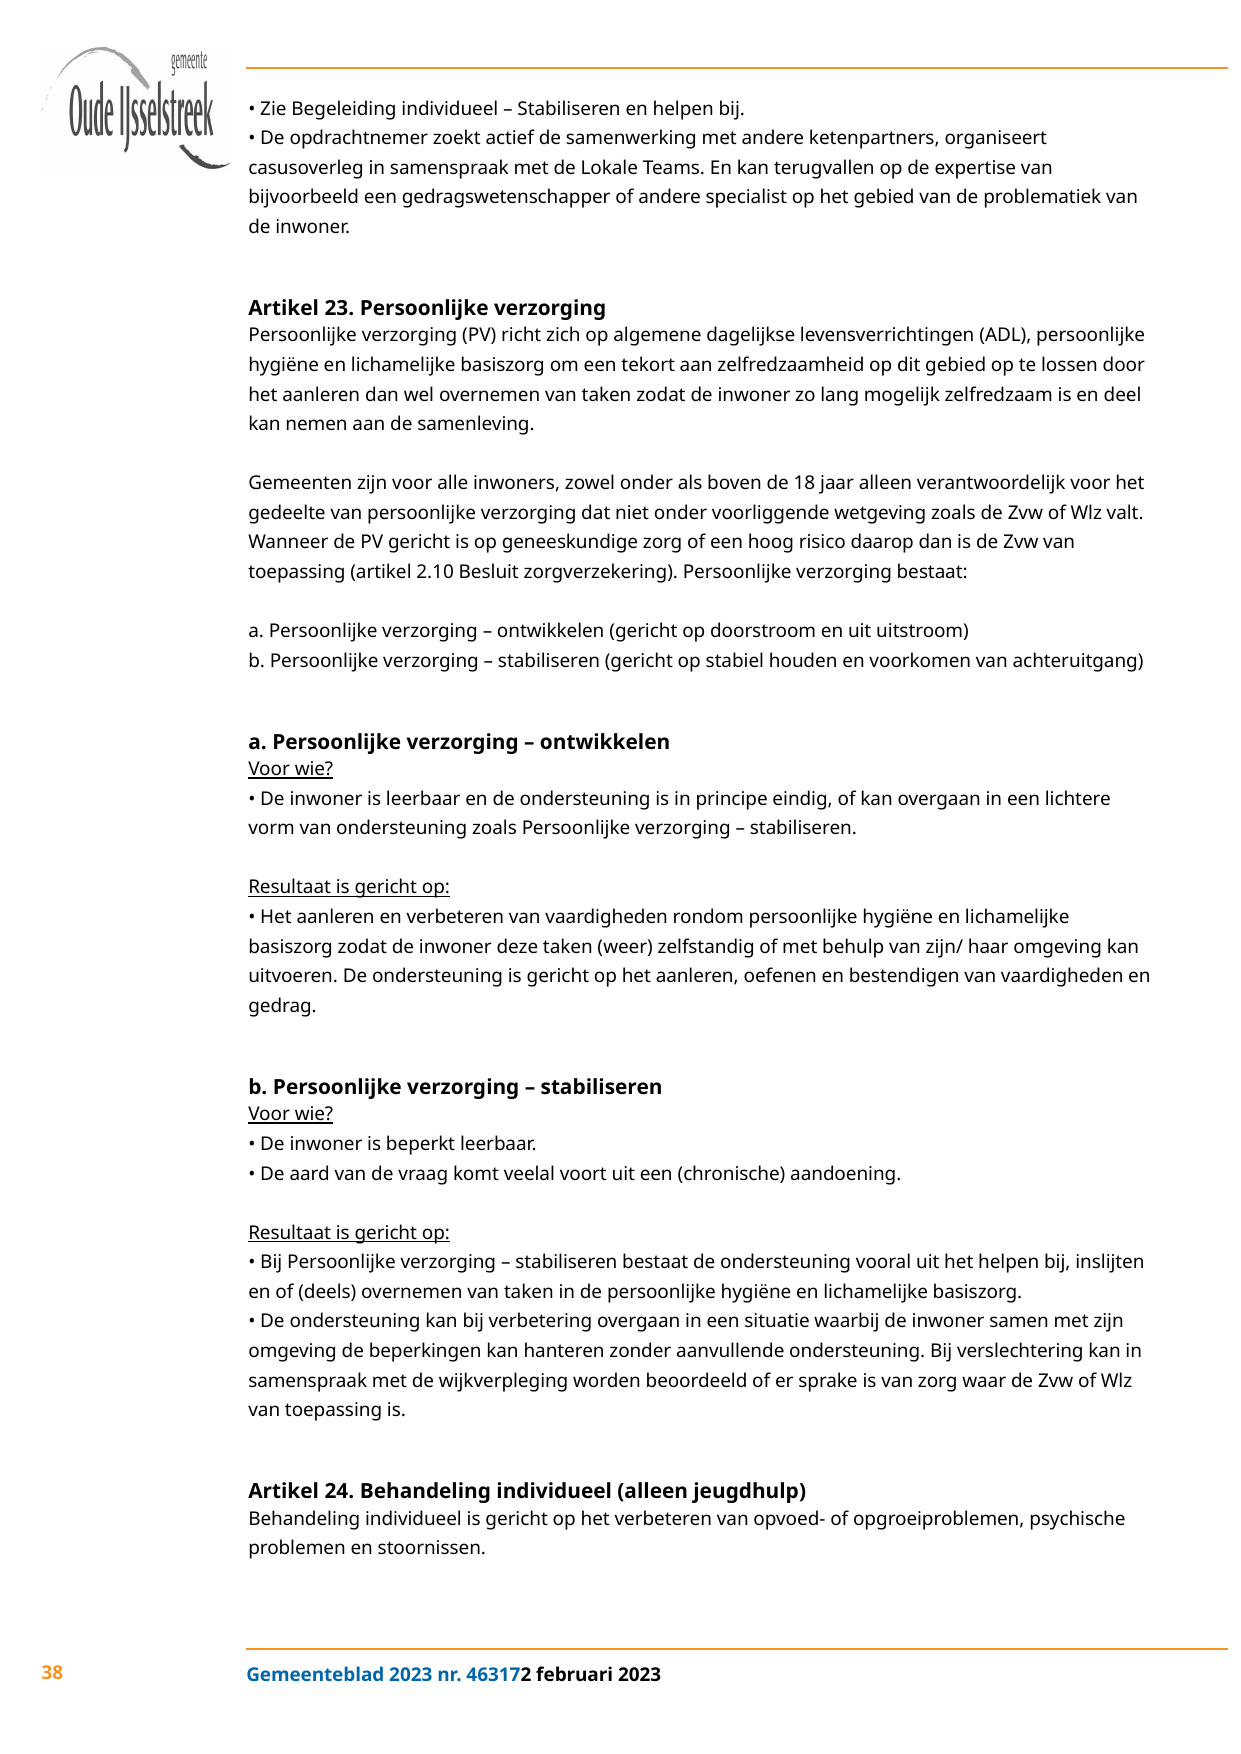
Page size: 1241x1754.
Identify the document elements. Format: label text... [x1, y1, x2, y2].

text b. Persoonlijke verzorging – stabiliseren (gericht op stabiel houden en voorkomen van achteruitgang) [248, 647, 1152, 673]
text Resultaat is gericht op: [248, 1219, 1152, 1244]
text Artikel 23. Persoonlijke verzorging [248, 293, 1152, 322]
text Artikel 24. Behandeling individueel (alleen jeugdhulp) [248, 1476, 1152, 1505]
text Behandeling individueel is gericht op het verbeteren van opvoed- of opgroeiproblemen, psychische problemen en stoornissen. [248, 1505, 1152, 1560]
text a. Persoonlijke verzorging – ontwikkelen (gericht op doorstroom en uit uitstroom) [248, 617, 1152, 643]
text Persoonlijke verzorging (PV) richt zich op algemene dagelijkse levensverrichtingen (ADL), persoonlijke hygiëne en lichamelijke basiszorg om een tekort aan zelfredzaamheid op dit gebied op te lossen door het aanleren dan wel overnemen van taken zodat de inwoner zo lang mogelijk zelfredzaam is en deel kan nemen aan de samenleving. [248, 322, 1152, 436]
text Voor wie? [248, 755, 1152, 781]
picture [41, 47, 231, 172]
text Resultaat is gericht op: [248, 874, 1152, 899]
text • Het aanleren en verbeteren van vaardigheden rondom persoonlijke hygiëne en lichamelijke basiszorg zodat de inwoner deze taken (weer) zelfstandig of met behulp van zijn/ haar omgeving kan uitvoeren. De ondersteuning is gericht op het aanleren, oefenen en bestendigen van vaardigheden en gedrag. [248, 903, 1152, 1018]
text • Zie Begeleiding individueel – Stabiliseren en helpen bij. [248, 95, 1152, 121]
text • Bij Persoonlijke verzorging – stabiliseren bestaat de ondersteuning vooral uit het helpen bij, inslijten en of (deels) overnemen van taken in de persoonlijke hygiëne en lichamelijke basiszorg. [248, 1248, 1152, 1304]
text • De opdrachtnemer zoekt actief de samenwerking met andere ketenpartners, organiseert casusoverleg in samenspraak met de Lokale Teams. En kan terugvallen op de expertise van bijvoorbeeld een gedragswetenschapper of andere specialist op het gebied van de problematiek van de inwoner. [248, 124, 1152, 239]
text • De inwoner is beperkt leerbaar. [248, 1130, 1152, 1156]
text • De ondersteuning kan bij verbetering overgaan in een situatie waarbij de inwoner samen met zijn omgeving de beperkingen kan hanteren zonder aanvullende ondersteuning. Bij verslechtering kan in samenspraak met de wijkverpleging worden beoordeeld of er sprake is van zorg waar de Zvw of Wlz van toepassing is. [248, 1308, 1152, 1422]
text • De inwoner is leerbaar en de ondersteuning is in principe eindig, of kan overgaan in een lichtere vorm van ondersteuning zoals Persoonlijke verzorging – stabiliseren. [248, 785, 1152, 840]
text • De aard van de vraag komt veelal voort uit een (chronische) aandoening. [248, 1160, 1152, 1185]
text a. Persoonlijke verzorging – ontwikkelen [248, 727, 1152, 755]
text Gemeenten zijn voor alle inwoners, zowel onder als boven de 18 jaar alleen verantwoordelijk voor het gedeelte van persoonlijke verzorging dat niet onder voorliggende wetgeving zoals de Zvw of Wlz valt. Wanneer de PV gericht is op geneeskundige zorg of een hoog risico daarop dan is de Zvw van toepassing (artikel 2.10 Besluit zorgverzekering). Persoonlijke verzorging bestaat: [248, 469, 1152, 584]
text Voor wie? [248, 1101, 1152, 1126]
text b. Persoonlijke verzorging – stabiliseren [248, 1072, 1152, 1101]
